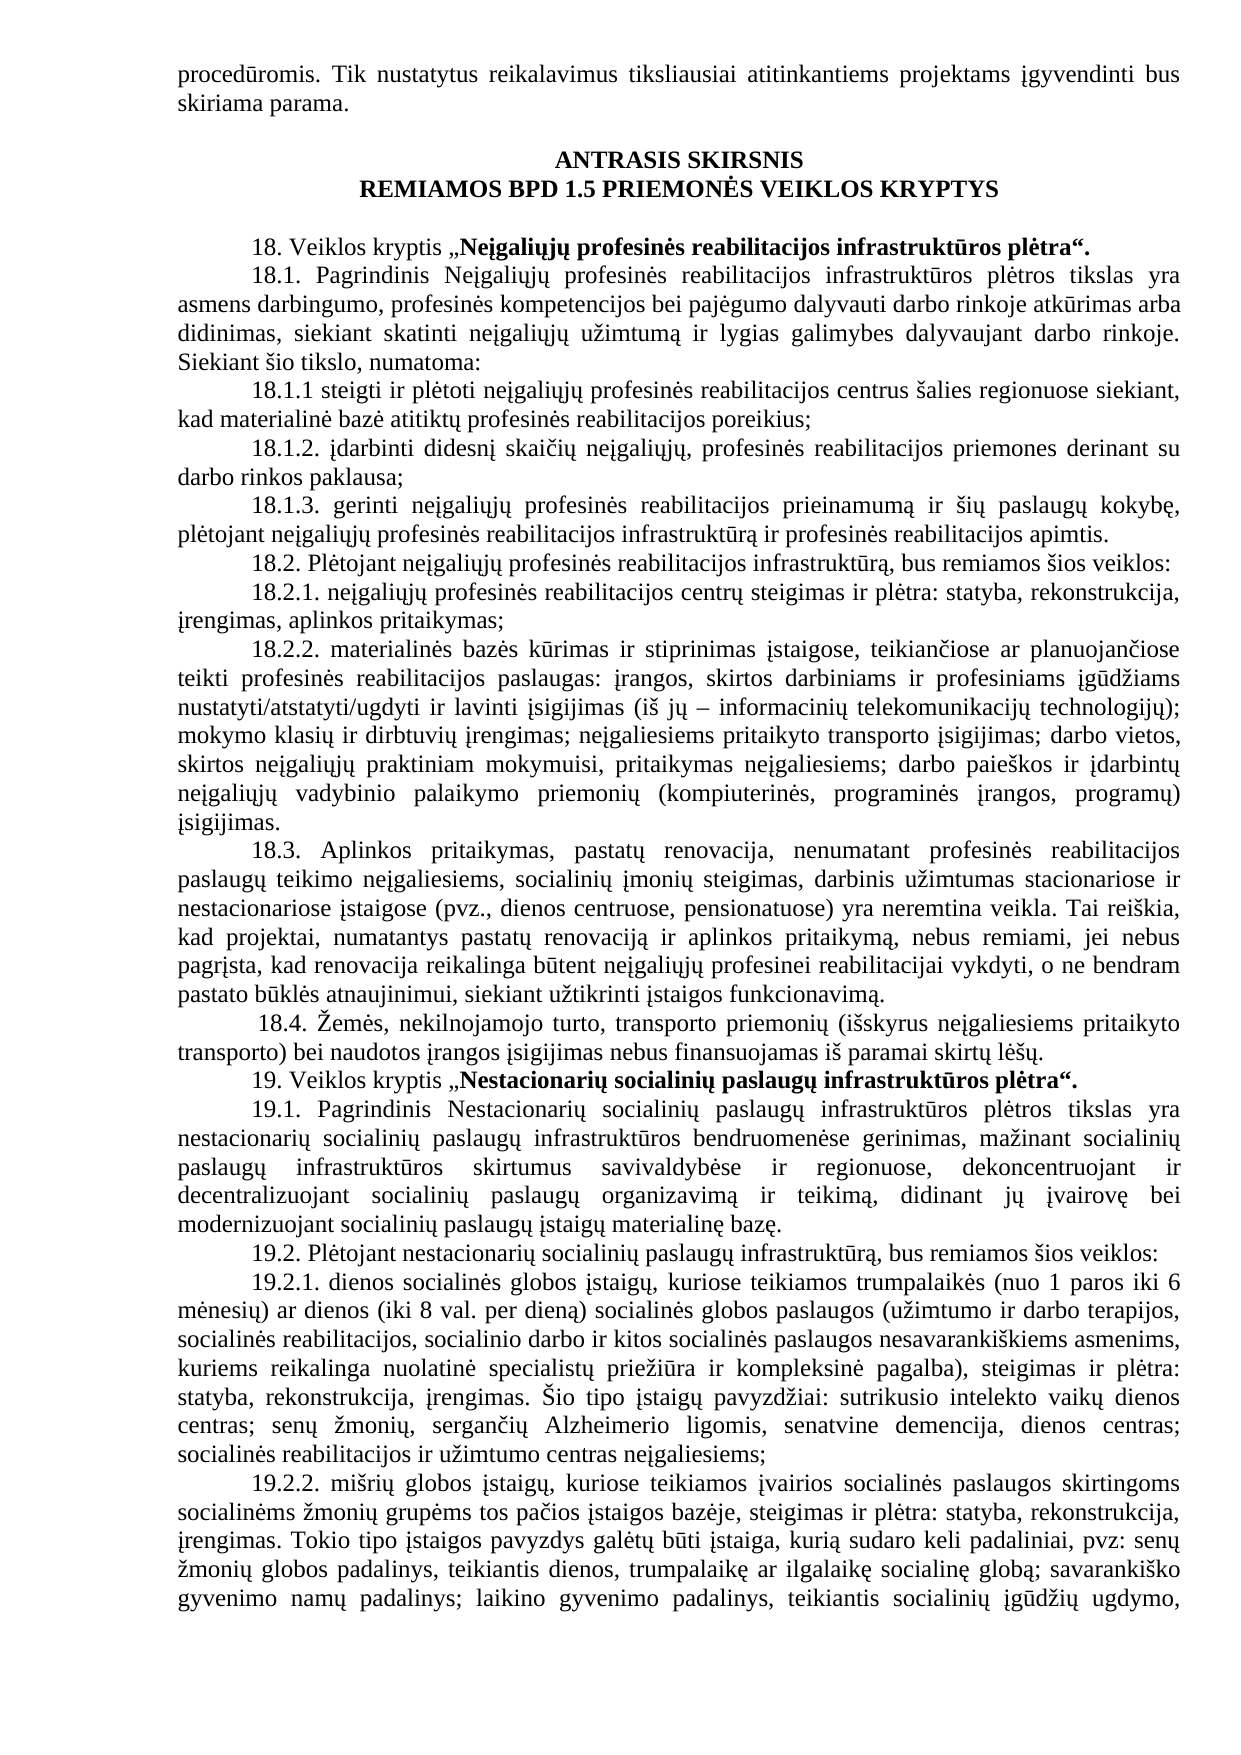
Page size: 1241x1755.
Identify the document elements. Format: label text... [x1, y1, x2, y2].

text 18.3. Aplinkos pritaikymas, pastatų renovacija, nenumatant profesinės reabilitacijos paslaugų teikimo neįgaliesiems, socialinių įmonių steigimas, darbinis užimtumas stacionariose ir nestacionariose įstaigose (pvz., dienos centruose, pensionatuose) yra neremtina veikla. Tai reiškia, kad projektai, numatantys pastatų renovaciją ir aplinkos pritaikymą, nebus remiami, jei nebus pagrįsta, kad renovacija reikalinga būtent neįgaliųjų profesinei reabilitacijai vykdyti, o ne bendram pastato būklės atnaujinimui, siekiant užtikrinti įstaigos funkcionavimą. [177, 835, 1181, 1008]
text 19. Veiklos kryptis „Nestacionarių socialinių paslaugų infrastruktūros plėtra“. [177, 1065, 1181, 1094]
text REMIAMOS BPD 1.5 PRIEMONĖS VEIKLOS KRYPTYS [177, 174, 1181, 203]
text 18.4. Žemės, nekilnojamojo turto, transporto priemonių (išskyrus neįgaliesiems pritaikyto transporto) bei naudotos įrangos įsigijimas nebus finansuojamas iš paramai skirtų lėšų. [177, 1008, 1181, 1065]
text 19.2.1. dienos socialinės globos įstaigų, kuriose teikiamos trumpalaikės (nuo 1 paros iki 6 mėnesių) ar dienos (iki 8 val. per dieną) socialinės globos paslaugos (užimtumo ir darbo terapijos, socialinės reabilitacijos, socialinio darbo ir kitos socialinės paslaugos nesavarankiškiems asmenims, kuriems reikalinga nuolatinė specialistų priežiūra ir kompleksinė pagalba), steigimas ir plėtra: statyba, rekonstrukcija, įrengimas. Šio tipo įstaigų pavyzdžiai: sutrikusio intelekto vaikų dienos centras; senų žmonių, sergančių Alzheimerio ligomis, senatvine demencija, dienos centras; socialinės reabilitacijos ir užimtumo centras neįgaliesiems; [177, 1267, 1181, 1468]
text 18.1.1 steigti ir plėtoti neįgaliųjų profesinės reabilitacijos centrus šalies regionuose siekiant, kad materialinė bazė atitiktų profesinės reabilitacijos poreikius; [177, 375, 1181, 433]
text 18.2.2. materialinės bazės kūrimas ir stiprinimas įstaigose, teikiančiose ar planuojančiose teikti profesinės reabilitacijos paslaugas: įrangos, skirtos darbiniams ir profesiniams įgūdžiams nustatyti/atstatyti/ugdyti ir lavinti įsigijimas (iš jų – informacinių telekomunikacijų technologijų); mokymo klasių ir dirbtuvių įrengimas; neįgaliesiems pritaikyto transporto įsigijimas; darbo vietos, skirtos neįgaliųjų praktiniam mokymuisi, pritaikymas neįgaliesiems; darbo paieškos ir įdarbintų neįgaliųjų vadybinio palaikymo priemonių (kompiuterinės, programinės įrangos, programų) įsigijimas. [177, 634, 1181, 835]
text 18.1. Pagrindinis Neįgaliųjų profesinės reabilitacijos infrastruktūros plėtros tikslas yra asmens darbingumo, profesinės kompetencijos bei pajėgumo dalyvauti darbo rinkoje atkūrimas arba didinimas, siekiant skatinti neįgaliųjų užimtumą ir lygias galimybes dalyvaujant darbo rinkoje. Siekiant šio tikslo, numatoma: [177, 260, 1181, 375]
text 19.2.2. mišrių globos įstaigų, kuriose teikiamos įvairios socialinės paslaugos skirtingoms socialinėms žmonių grupėms tos pačios įstaigos bazėje, steigimas ir plėtra: statyba, rekonstrukcija, įrengimas. Tokio tipo įstaigos pavyzdys galėtų būti įstaiga, kurią sudaro keli padaliniai, pvz: senų žmonių globos padalinys, teikiantis dienos, trumpalaikę ar ilgalaikę socialinę globą; savarankiško gyvenimo namų padalinys; laikino gyvenimo padalinys, teikiantis socialinių įgūdžių ugdymo, [177, 1468, 1181, 1612]
text ANTRASIS SKIRSNIS [177, 145, 1181, 174]
text 18.2.1. neįgaliųjų profesinės reabilitacijos centrų steigimas ir plėtra: statyba, rekonstrukcija, įrengimas, aplinkos pritaikymas; [177, 577, 1181, 634]
text 18. Veiklos kryptis „Neįgaliųjų profesinės reabilitacijos infrastruktūros plėtra“. [177, 232, 1181, 260]
text 19.1. Pagrindinis Nestacionarių socialinių paslaugų infrastruktūros plėtros tikslas yra nestacionarių socialinių paslaugų infrastruktūros bendruomenėse gerinimas, mažinant socialinių paslaugų infrastruktūros skirtumus savivaldybėse ir regionuose, dekoncentruojant ir decentralizuojant socialinių paslaugų organizavimą ir teikimą, didinant jų įvairovę bei modernizuojant socialinių paslaugų įstaigų materialinę bazę. [177, 1094, 1181, 1238]
text procedūromis. Tik nustatytus reikalavimus tiksliausiai atitinkantiems projektams įgyvendinti bus skiriama parama. [177, 59, 1181, 117]
text 18.1.3. gerinti neįgaliųjų profesinės reabilitacijos prieinamumą ir šių paslaugų kokybę, plėtojant neįgaliųjų profesinės reabilitacijos infrastruktūrą ir profesinės reabilitacijos apimtis. [177, 490, 1181, 548]
text 18.2. Plėtojant neįgaliųjų profesinės reabilitacijos infrastruktūrą, bus remiamos šios veiklos: [177, 548, 1181, 577]
text 18.1.2. įdarbinti didesnį skaičių neįgaliųjų, profesinės reabilitacijos priemones derinant su darbo rinkos paklausa; [177, 433, 1181, 490]
text 19.2. Plėtojant nestacionarių socialinių paslaugų infrastruktūrą, bus remiamos šios veiklos: [177, 1238, 1181, 1267]
